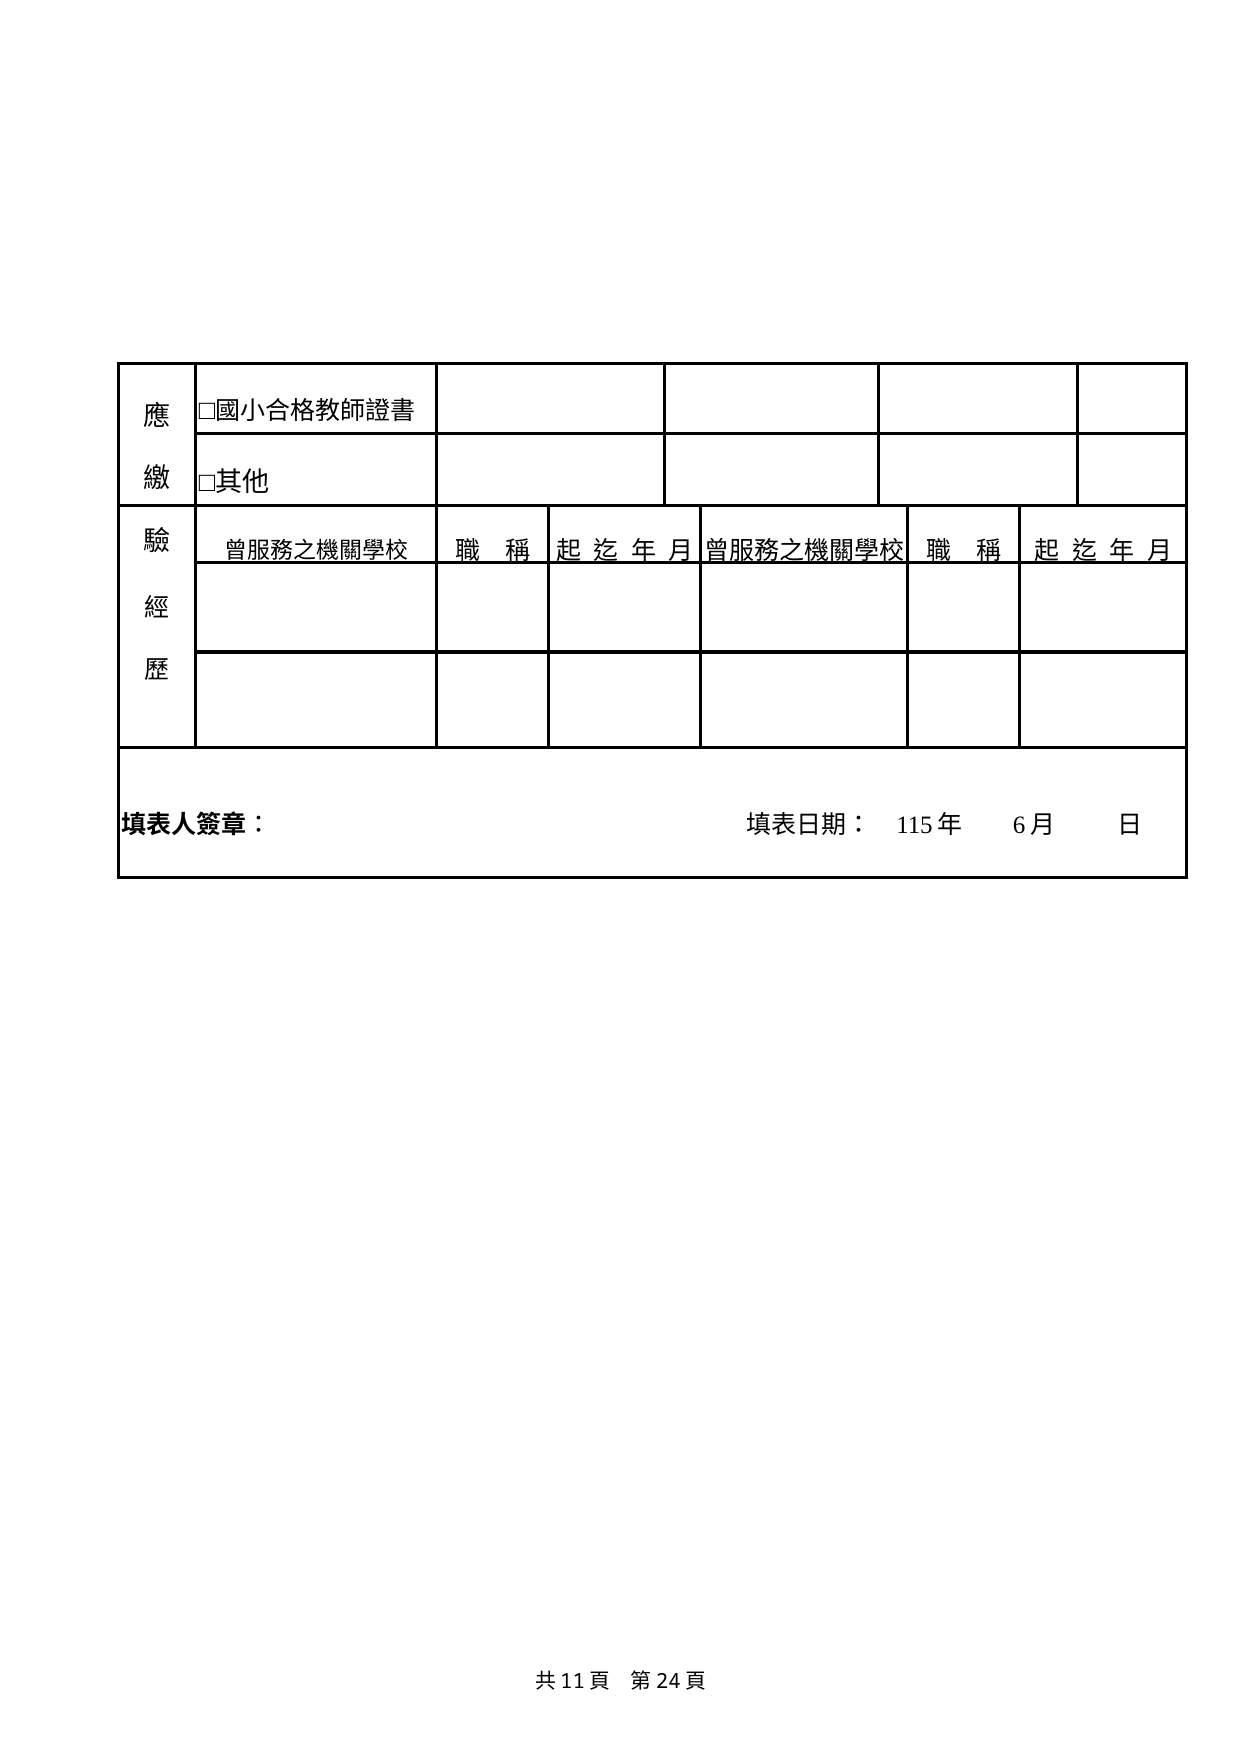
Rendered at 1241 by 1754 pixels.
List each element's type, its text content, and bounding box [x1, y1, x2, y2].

table_cell [880, 365, 1076, 432]
table_cell [438, 564, 547, 650]
table_cell [197, 654, 435, 746]
table_cell [625, 365, 663, 432]
table_cell 曾服務之機關學校 [702, 507, 906, 561]
table_cell [702, 654, 906, 746]
table_cell 曾服務之機關學校 [197, 507, 435, 561]
table_cell [666, 365, 877, 432]
table_cell [702, 564, 906, 650]
table_cell 職 稱 [909, 507, 1018, 561]
table_cell [1021, 564, 1185, 650]
table_cell [550, 654, 699, 746]
table_cell [1021, 654, 1185, 746]
table_cell [909, 564, 1018, 650]
table_cell 職 稱 [438, 507, 547, 561]
table_cell [625, 435, 663, 504]
table_cell [1079, 435, 1185, 504]
table_cell 應 繳 驗 證 件 [120, 365, 194, 504]
table_cell 起 迄 年 月 [1021, 507, 1185, 561]
table_cell □國小合格教師證書 [197, 365, 435, 432]
table_cell [909, 654, 1018, 746]
table_cell [880, 435, 1076, 504]
table_cell [1079, 365, 1185, 432]
table_cell 填表人簽章： 填表日期： 115年 6月 日 [120, 749, 1185, 876]
table_cell [438, 435, 625, 504]
table_cell [197, 564, 435, 650]
table_cell 經 歷 [120, 507, 194, 746]
table_cell [666, 435, 877, 504]
table_cell □其他 [197, 435, 435, 504]
table_cell [438, 654, 547, 746]
table_cell 起 迄 年 月 [550, 507, 699, 561]
table_cell [438, 365, 625, 432]
table_cell [550, 564, 699, 650]
